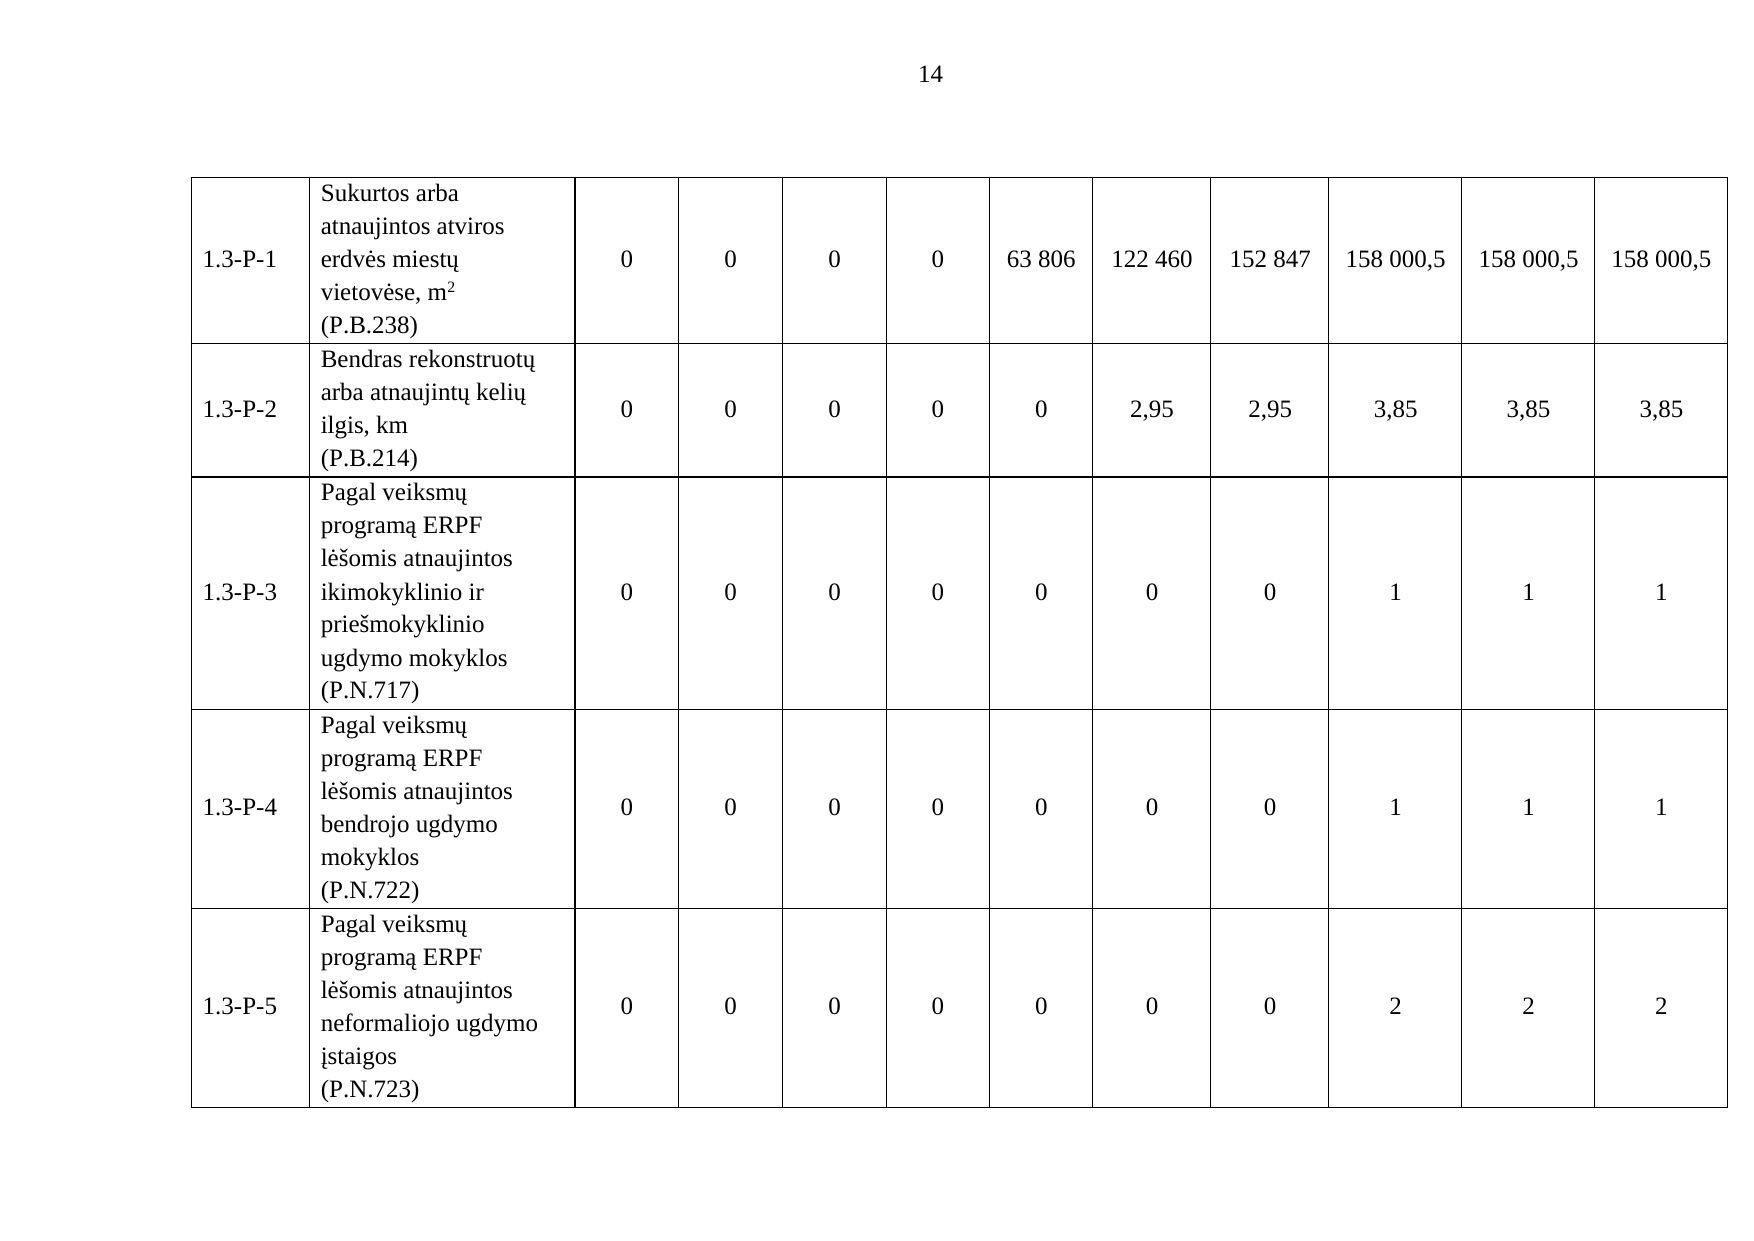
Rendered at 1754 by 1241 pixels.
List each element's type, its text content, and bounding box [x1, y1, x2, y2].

table_cell 0 [1211, 710, 1328, 908]
table_cell 3,85 [1462, 344, 1594, 476]
table_cell 1 [1462, 710, 1594, 908]
table_cell 158 000,5 [1462, 178, 1594, 343]
table_cell 158 000,5 [1329, 178, 1461, 343]
table_cell 0 [576, 478, 678, 709]
table_cell Pagal veiksmų programą ERPF lėšomis atnaujintos neformaliojo ugdymo įstaigos (P.N.723) [310, 909, 574, 1107]
table_cell Bendras rekonstruotų arba atnaujintų kelių ilgis, km (P.B.214) [310, 344, 574, 476]
table_cell 0 [576, 344, 678, 476]
table_cell 1.3-P-3 [192, 478, 309, 709]
table_cell Pagal veiksmų programą ERPF lėšomis atnaujintos bendrojo ugdymo mokyklos (P.N.722) [310, 710, 574, 908]
table_cell 0 [990, 478, 1092, 709]
table_cell 0 [990, 909, 1092, 1107]
table_cell 1 [1595, 478, 1727, 709]
table_cell [187, 709, 191, 908]
table_cell [187, 476, 191, 709]
table_cell 122 460 [1093, 178, 1210, 343]
table_cell 158 000,5 [1595, 178, 1727, 343]
table_cell Sukurtos arba atnaujintos atviros erdvės miestų vietovėse, m2 (P.B.238) [310, 178, 574, 343]
table_cell 0 [783, 909, 886, 1107]
table_cell 0 [887, 909, 989, 1107]
table_cell 0 [1093, 478, 1210, 709]
table_cell 0 [783, 478, 886, 709]
table_cell 1 [1329, 710, 1461, 908]
table_cell 1 [1329, 478, 1461, 709]
table_cell 1 [1462, 478, 1594, 709]
table_cell 0 [679, 178, 782, 343]
table_cell 3,85 [1595, 344, 1727, 476]
table_cell 1.3-P-5 [192, 909, 309, 1107]
table_cell 0 [576, 909, 678, 1107]
table_cell 0 [576, 178, 678, 343]
table_cell 0 [783, 178, 886, 343]
table_cell 0 [887, 710, 989, 908]
table_cell 0 [576, 710, 678, 908]
table_cell 0 [1093, 909, 1210, 1107]
table_cell 0 [1211, 478, 1328, 709]
table_cell [1728, 709, 1754, 908]
table_cell [187, 177, 191, 343]
table_cell 0 [887, 478, 989, 709]
table_cell 1 [1595, 710, 1727, 908]
table_cell 2 [1462, 909, 1594, 1107]
table_cell 0 [783, 344, 886, 476]
table_cell 1.3-P-4 [192, 710, 309, 908]
table_cell 152 847 [1211, 178, 1328, 343]
table_cell 0 [1211, 909, 1328, 1107]
table_cell 2,95 [1093, 344, 1210, 476]
table_cell 0 [887, 344, 989, 476]
table_cell 0 [783, 710, 886, 908]
table_cell 0 [887, 178, 989, 343]
table_cell [1728, 343, 1754, 476]
table_cell [187, 908, 191, 1107]
table_cell [1728, 476, 1754, 709]
table_cell 2,95 [1211, 344, 1328, 476]
table_cell 3,85 [1329, 344, 1461, 476]
table_cell 0 [1093, 710, 1210, 908]
table_cell 0 [679, 710, 782, 908]
table_cell 1.3-P-1 [192, 178, 309, 343]
table_cell 63 806 [990, 178, 1092, 343]
table_cell Pagal veiksmų programą ERPF lėšomis atnaujintos ikimokyklinio ir priešmokyklinio ugdymo mokyklos (P.N.717) [310, 478, 574, 709]
table_cell [1728, 908, 1754, 1107]
table_cell [1728, 177, 1754, 343]
table_cell 2 [1329, 909, 1461, 1107]
table_cell 0 [990, 344, 1092, 476]
table_cell 1.3-P-2 [192, 344, 309, 476]
table_cell 0 [679, 344, 782, 476]
table_cell 0 [990, 710, 1092, 908]
table_cell [187, 343, 191, 476]
table_cell 0 [679, 909, 782, 1107]
table_cell 2 [1595, 909, 1727, 1107]
table_cell 0 [679, 478, 782, 709]
